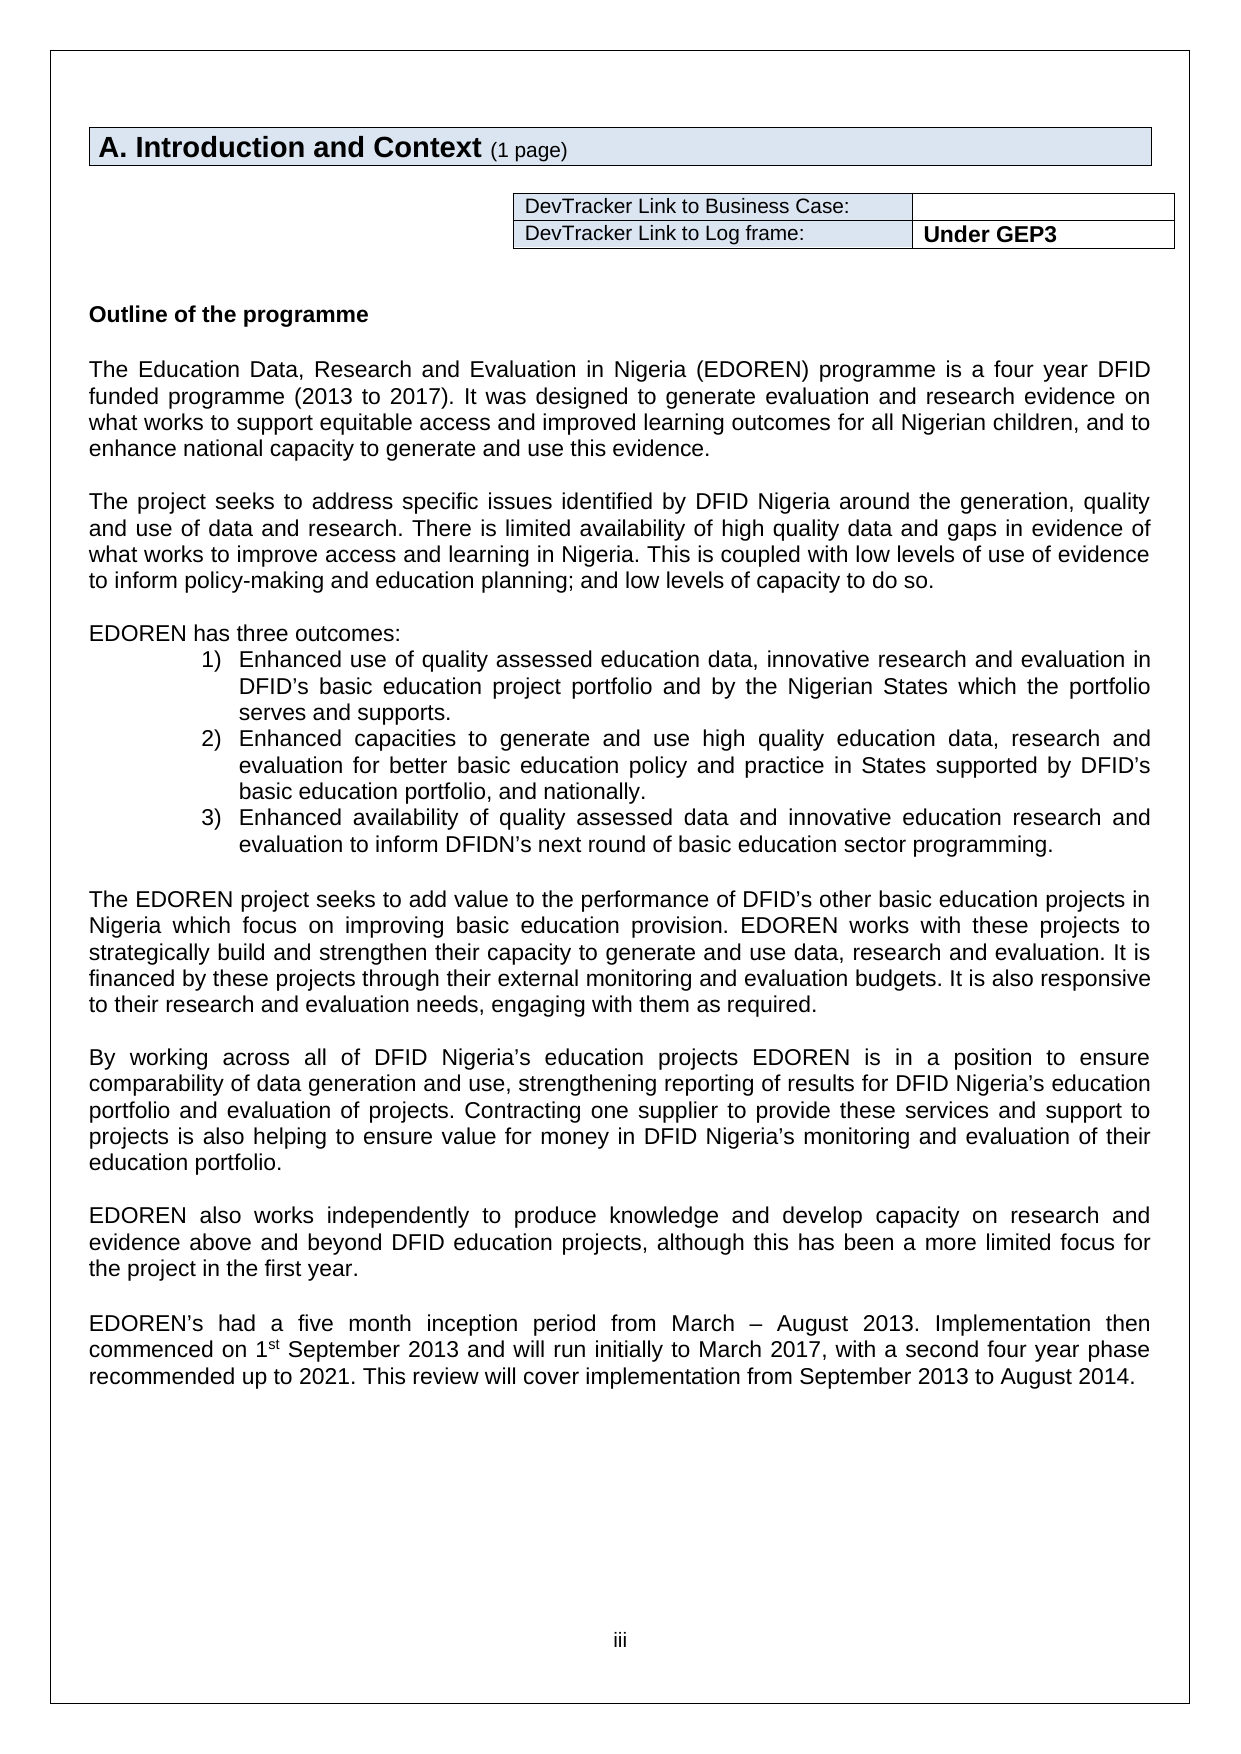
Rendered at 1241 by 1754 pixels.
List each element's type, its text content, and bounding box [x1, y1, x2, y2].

table_header [913, 194, 1174, 220]
text By working across all of DFID Nigeria’s education projects EDOREN is in a position to ensure comparability of data generation and use, strengthening reporting of results for DFID Nigeria’s education portfolio and evaluation of projects. Contracting one supplier to provide these services and support to projects is also helping to ensure value for money in DFID Nigeria’s monitoring and evaluation of their education portfolio. [89, 1044, 1152, 1176]
table_cell Under GEP3 [913, 221, 1174, 247]
text EDOREN has three outcomes: [89, 620, 1152, 646]
text The Education Data, Research and Evaluation in Nigeria (EDOREN) programme is a four year DFID funded programme (2013 to 2017). It was designed to generate evaluation and research evidence on what works to support equitable access and improved learning outcomes for all Nigerian children, and to enhance national capacity to generate and use this evidence. [89, 356, 1152, 462]
list Enhanced use of quality assessed education data, innovative research and evaluation in DFID’s basic education project portfolio and by the Nigerian States which the portfolio serves and supports. [201, 646, 1152, 725]
list Enhanced capacities to generate and use high quality education data, research and evaluation for better basic education policy and practice in States supported by DFID’s basic education portfolio, and nationally. [201, 725, 1152, 804]
list Enhanced availability of quality assessed data and innovative education research and evaluation to inform DFIDN’s next round of basic education sector programming. [201, 804, 1152, 857]
table_cell DevTracker Link to Log frame: [514, 221, 912, 247]
text EDOREN’s had a five month inception period from March – August 2013. Implementation then commenced on 1st September 2013 and will run initially to March 2017, with a second four year phase recommended up to 2021. This review will cover implementation from September 2013 to August 2014. [89, 1310, 1152, 1389]
table_header DevTracker Link to Business Case: [514, 194, 912, 220]
text A. Introduction and Context (1 page) [90, 128, 1151, 165]
text Outline of the programme [89, 301, 1152, 328]
text The project seeks to address specific issues identified by DFID Nigeria around the generation, quality and use of data and research. There is limited availability of high quality data and gaps in evidence of what works to improve access and learning in Nigeria. This is coupled with low levels of use of evidence to inform policy-making and education planning; and low levels of capacity to do so. [89, 488, 1152, 593]
text The EDOREN project seeks to add value to the performance of DFID’s other basic education projects in Nigeria which focus on improving basic education provision. EDOREN works with these projects to strategically build and strengthen their capacity to generate and use data, research and evaluation. It is financed by these projects through their external monitoring and evaluation budgets. It is also responsive to their research and evaluation needs, engaging with them as required. [89, 886, 1152, 1018]
text EDOREN also works independently to produce knowledge and develop capacity on research and evidence above and beyond DFID education projects, although this has been a more limited focus for the project in the first year. [89, 1202, 1152, 1281]
